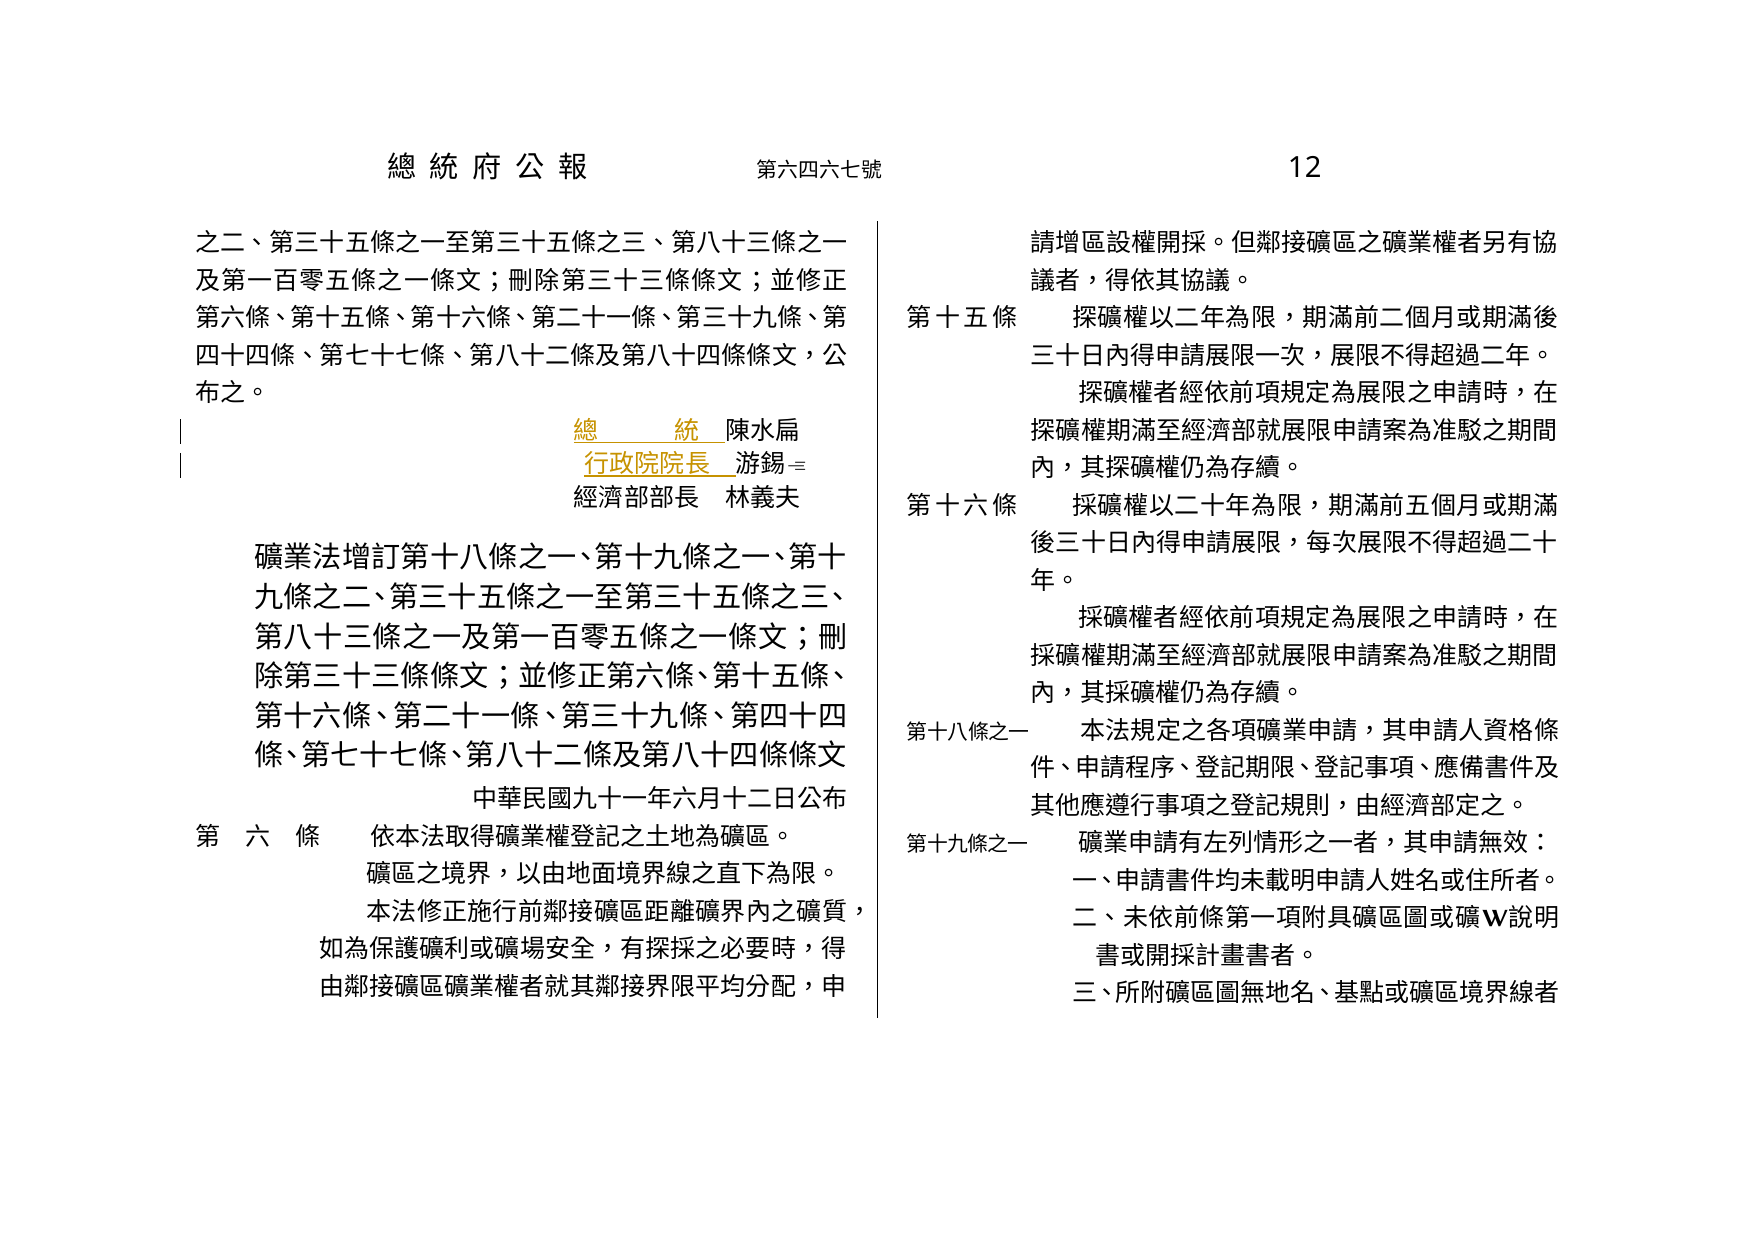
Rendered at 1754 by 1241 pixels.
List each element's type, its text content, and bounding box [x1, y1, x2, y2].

text 第十九條之一 礦業申請有左列情形之一者，其申請無效： [907, 822, 1559, 859]
text 之二、第三十五條之一至第三十五條之三、第八十三條之一及第一百零五條之一條文；刪除第三十三條條文；並修正第六條、第十五條、第十六條、第二十一條、第三十九條、第四十四條、第七十七條、第八十二條及第八十四條條文，公布之。 [195, 222, 847, 409]
text 探礦權者經依前項規定為展限之申請時，在探礦權期滿至經濟部就展限申請案為准駁之期間內，其探礦權仍為存續。 [1031, 372, 1559, 484]
text 礦區之境界，以由地面境界線之直下為限。 [319, 853, 847, 890]
text 採礦權者經依前項規定為展限之申請時，在採礦權期滿至經濟部就展限申請案為准駁之期間內，其採礦權仍為存續。 [1031, 597, 1559, 709]
text 二、未依前條第一項附具礦區圖或礦說明書或開採計畫書者。 [1072, 897, 1559, 972]
text 總 統 陳水扁 [195, 419, 800, 444]
text 礦業法增訂第十八條之一、第十九條之一、第十九條之二、第三十五條之一至第三十五條之三、第八十三條之一及第一百零五條之一條文；刪除第三十三條條文；並修正第六條、第十五條、第十六條、第二十一條、第三十九條、第四十四條、第七十七條、第八十二條及第八十四條條文 [254, 536, 847, 774]
text 第十八條之一 本法規定之各項礦業申請，其申請人資格條件、申請程序、登記期限、登記事項、應備書件及其他應遵行事項之登記規則，由經濟部定之。 [907, 709, 1559, 822]
text 經濟部部長 林義夫 [195, 486, 800, 511]
text 本法修正施行前鄰接礦區距離礦界內之礦質，如為保護礦利或礦場安全，有探採之必要時，得由鄰接礦區礦業權者就其鄰接界限平均分配，申請增區設權開採。但鄰接礦區之礦業權者另有協議者，得依其協議。 [319, 890, 847, 1003]
text 第十五條 探礦權以二年為限，期滿前二個月或期滿後三十日內得申請展限一次，展限不得超過二年。 [907, 297, 1559, 372]
text 一、申請書件均未載明申請人姓名或住所者。 [1072, 859, 1559, 897]
text 行政院院長 游錫 [195, 453, 800, 478]
text 三、所附礦區圖無地名、基點或礦區境界線者。 [1072, 972, 1559, 1009]
text 第 六 條 依本法取得礦業權登記之土地為礦區。 [195, 815, 847, 853]
text 第十六條 採礦權以二十年為限，期滿前五個月或期滿後三十日內得申請展限，每次展限不得超過二十年。 [907, 484, 1559, 597]
text 中華民國九十一年六月十二日公布 [195, 774, 847, 815]
text 本法修正施行前鄰接礦區距離礦界內之礦質，如為保護礦利或礦場安全，有探採之必要時，得由鄰接礦區礦業權者就其鄰接界限平均分配，申請增區設權開採。但鄰接礦區之礦業權者另有協議者，得依其協議。 [1031, 222, 1559, 297]
